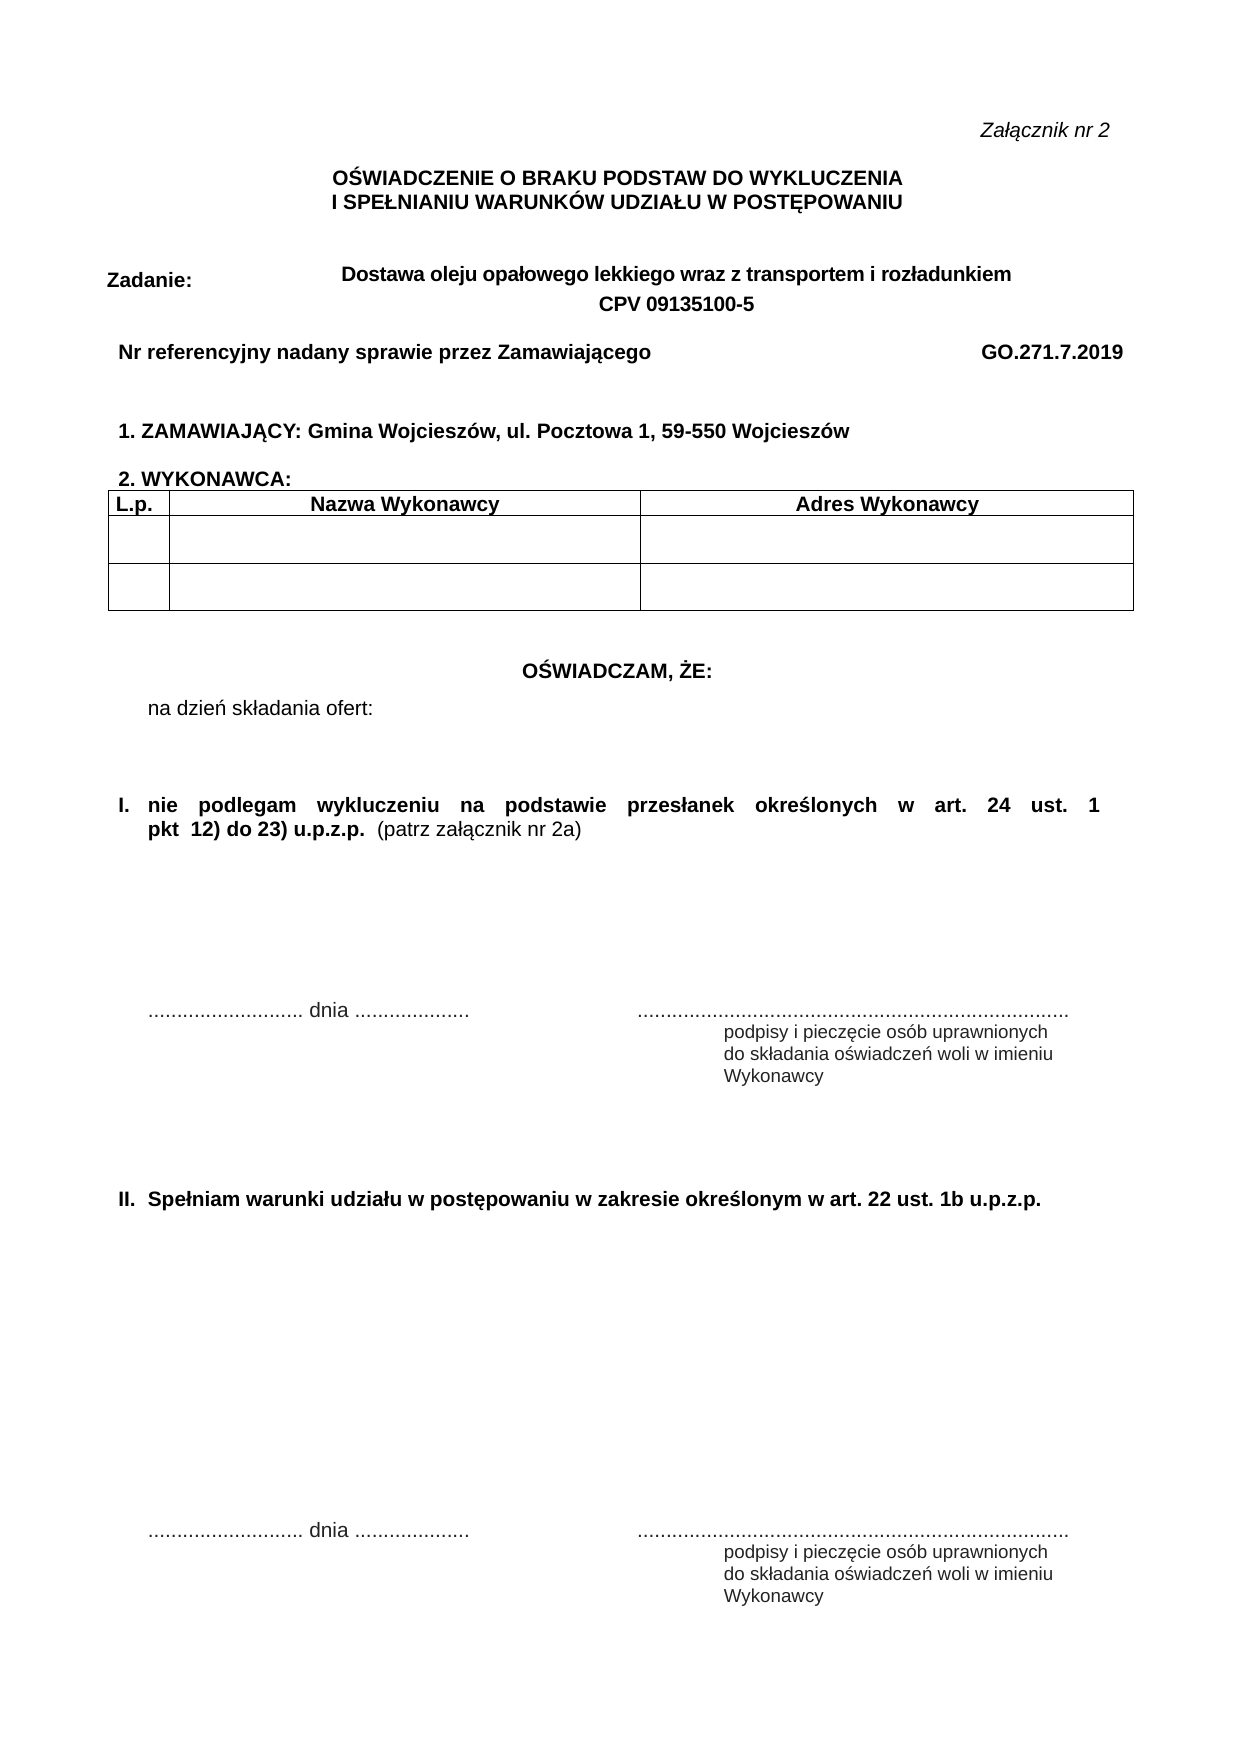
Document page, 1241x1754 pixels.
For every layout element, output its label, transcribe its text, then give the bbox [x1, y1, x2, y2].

text 1. ZAMAWIAJĄCY: Gmina Wojcieszów, ul. Pocztowa 1, 59-550 Wojcieszów [118, 418, 1122, 442]
text do składania oświadczeń woli w imieniu [118, 1563, 1122, 1584]
table_cell [641, 564, 1133, 610]
table_header Adres Wykonawcy [641, 491, 1133, 515]
table_cell [170, 564, 640, 610]
table_header GO.271.7.2019 [793, 340, 1131, 364]
text podpisy i pieczęcie osób uprawnionych [118, 1021, 1122, 1043]
text Załącznik nr 2 [118, 118, 1122, 142]
table_header L.p. [109, 491, 169, 515]
text ........................... dnia .................... ........................................................................... [148, 997, 1122, 1021]
text 2. WYKONAWCA: [118, 466, 1122, 490]
table_header Zadanie: [99, 262, 212, 316]
text I SPEŁNIANIU WARUNKÓW UDZIAŁU W POSTĘPOWANIU [118, 190, 1122, 214]
table_cell [111, 364, 793, 388]
table_header Dostawa oleju opałowego lekkiego wraz z transportem i rozładunkiem CPV 09135100-5 [212, 262, 1149, 316]
table_cell [641, 516, 1133, 563]
table_header Nazwa Wykonawcy [170, 491, 640, 515]
table_header Nr referencyjny nadany sprawie przez Zamawiającego [111, 340, 793, 364]
table_cell [109, 564, 169, 610]
text OŚWIADCZENIE O BRAKU PODSTAW DO WYKLUCZENIA [118, 166, 1122, 190]
text II. Spełniam warunki udziału w postępowaniu w zakresie określonym w art. 22 ust. 1b u.p.z.p. [118, 1187, 1122, 1211]
text na dzień składania ofert: [148, 695, 1122, 719]
text Wykonawcy [118, 1064, 1122, 1086]
text podpisy i pieczęcie osób uprawnionych [118, 1541, 1122, 1563]
table_cell [109, 516, 169, 563]
table_cell [793, 364, 1131, 388]
table_cell [170, 516, 640, 563]
text Wykonawcy [118, 1584, 1122, 1606]
text OŚWIADCZAM, ŻE: [118, 659, 1122, 683]
text do składania oświadczeń woli w imieniu [118, 1043, 1122, 1064]
text ........................... dnia .................... ........................................................................... [148, 1517, 1122, 1541]
text I. nie podlegam wykluczeniu na podstawie przesłanek określonych w art. 24 ust. 1 pkt 12) do 23) u.p.z.p. (patrz załącznik nr 2a) [118, 793, 1122, 841]
